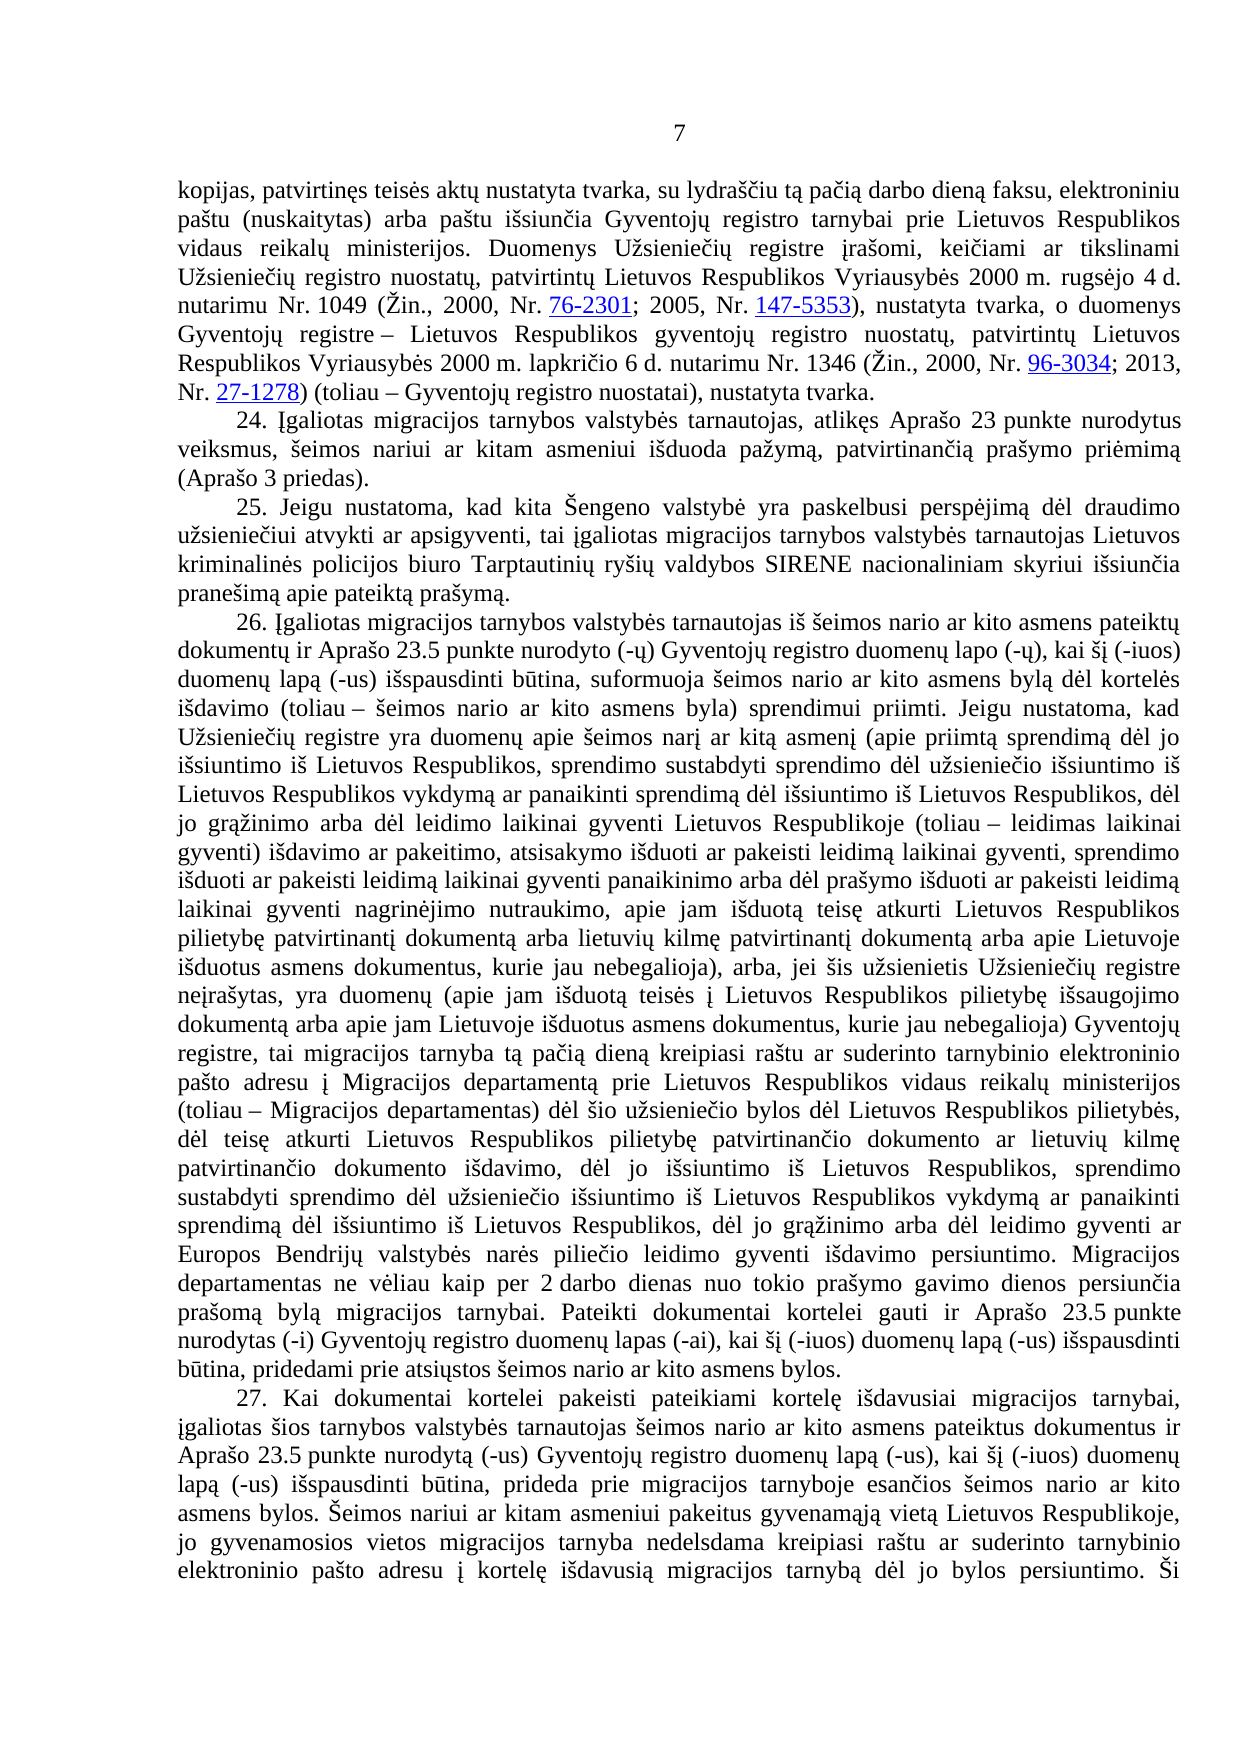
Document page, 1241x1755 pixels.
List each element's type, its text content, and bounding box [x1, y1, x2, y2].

text 26. Įgaliotas migracijos tarnybos valstybės tarnautojas iš šeimos nario ar kito asmens pateiktų dokumentų ir Aprašo 23.5 punkte nurodyto (-ų) Gyventojų registro duomenų lapo (-ų), kai šį (-iuos) duomenų lapą (-us) išspausdinti būtina, suformuoja šeimos nario ar kito asmens bylą dėl kortelės išdavimo (toliau – šeimos nario ar kito asmens byla) sprendimui priimti. Jeigu nustatoma, kad Užsieniečių registre yra duomenų apie šeimos narį ar kitą asmenį (apie priimtą sprendimą dėl jo išsiuntimo iš Lietuvos Respublikos, sprendimo sustabdyti sprendimo dėl užsieniečio išsiuntimo iš Lietuvos Respublikos vykdymą ar panaikinti sprendimą dėl išsiuntimo iš Lietuvos Respublikos, dėl jo grąžinimo arba dėl leidimo laikinai gyventi Lietuvos Respublikoje (toliau – leidimas laikinai gyventi) išdavimo ar pakeitimo, atsisakymo išduoti ar pakeisti leidimą laikinai gyventi, sprendimo išduoti ar pakeisti leidimą laikinai gyventi panaikinimo arba dėl prašymo išduoti ar pakeisti leidimą laikinai gyventi nagrinėjimo nutraukimo, apie jam išduotą teisę atkurti Lietuvos Respublikos pilietybę patvirtinantį dokumentą arba lietuvių kilmę patvirtinantį dokumentą arba apie Lietuvoje išduotus asmens dokumentus, kurie jau nebegalioja), arba, jei šis užsienietis Užsieniečių registre neįrašytas, yra duomenų (apie jam išduotą teisės į Lietuvos Respublikos pilietybę išsaugojimo dokumentą arba apie jam Lietuvoje išduotus asmens dokumentus, kurie jau nebegalioja) Gyventojų registre, tai migracijos tarnyba tą pačią dieną kreipiasi raštu ar suderinto tarnybinio elektroninio pašto adresu į Migracijos departamentą prie Lietuvos Respublikos vidaus reikalų ministerijos (toliau – Migracijos departamentas) dėl šio užsieniečio bylos dėl Lietuvos Respublikos pilietybės, dėl teisę atkurti Lietuvos Respublikos pilietybę patvirtinančio dokumento ar lietuvių kilmę patvirtinančio dokumento išdavimo, dėl jo išsiuntimo iš Lietuvos Respublikos, sprendimo sustabdyti sprendimo dėl užsieniečio išsiuntimo iš Lietuvos Respublikos vykdymą ar panaikinti sprendimą dėl išsiuntimo iš Lietuvos Respublikos, dėl jo grąžinimo arba dėl leidimo gyventi ar Europos Bendrijų valstybės narės piliečio leidimo gyventi išdavimo persiuntimo. Migracijos departamentas ne vėliau kaip per 2 darbo dienas nuo tokio prašymo gavimo dienos persiunčia prašomą bylą migracijos tarnybai. Pateikti dokumentai kortelei gauti ir Aprašo 23.5 punkte nurodytas (-i) Gyventojų registro duomenų lapas (-ai), kai šį (-iuos) duomenų lapą (-us) išspausdinti būtina, pridedami prie atsiųstos šeimos nario ar kito asmens bylos. [177, 607, 1181, 1383]
text 25. Jeigu nustatoma, kad kita Šengeno valstybė yra paskelbusi perspėjimą dėl draudimo užsieniečiui atvykti ar apsigyventi, tai įgaliotas migracijos tarnybos valstybės tarnautojas Lietuvos kriminalinės policijos biuro Tarptautinių ryšių valdybos SIRENE nacionaliniam skyriui išsiunčia pranešimą apie pateiktą prašymą. [177, 492, 1181, 607]
text kopijas, patvirtinęs teisės aktų nustatyta tvarka, su lydraščiu tą pačią darbo dieną faksu, elektroniniu paštu (nuskaitytas) arba paštu išsiunčia Gyventojų registro tarnybai prie Lietuvos Respublikos vidaus reikalų ministerijos. Duomenys Užsieniečių registre įrašomi, keičiami ar tikslinami Užsieniečių registro nuostatų, patvirtintų Lietuvos Respublikos Vyriausybės 2000 m. rugsėjo 4 d. nutarimu Nr. 1049 (Žin., 2000, Nr. 76-2301; 2005, Nr. 147-5353), nustatyta tvarka, o duomenys Gyventojų registre – Lietuvos Respublikos gyventojų registro nuostatų, patvirtintų Lietuvos Respublikos Vyriausybės 2000 m. lapkričio 6 d. nutarimu Nr. 1346 (Žin., 2000, Nr. 96-3034; 2013, Nr. 27-1278) (toliau – Gyventojų registro nuostatai), nustatyta tvarka. [177, 176, 1181, 406]
text 24. Įgaliotas migracijos tarnybos valstybės tarnautojas, atlikęs Aprašo 23 punkte nurodytus veiksmus, šeimos nariui ar kitam asmeniui išduoda pažymą, patvirtinančią prašymo priėmimą (Aprašo 3 priedas). [177, 406, 1181, 492]
text 27. Kai dokumentai kortelei pakeisti pateikiami kortelę išdavusiai migracijos tarnybai, įgaliotas šios tarnybos valstybės tarnautojas šeimos nario ar kito asmens pateiktus dokumentus ir Aprašo 23.5 punkte nurodytą (-us) Gyventojų registro duomenų lapą (-us), kai šį (-iuos) duomenų lapą (-us) išspausdinti būtina, prideda prie migracijos tarnyboje esančios šeimos nario ar kito asmens bylos. Šeimos nariui ar kitam asmeniui pakeitus gyvenamąją vietą Lietuvos Respublikoje, jo gyvenamosios vietos migracijos tarnyba nedelsdama kreipiasi raštu ar suderinto tarnybinio elektroninio pašto adresu į kortelę išdavusią migracijos tarnybą dėl jo bylos persiuntimo. Ši [177, 1383, 1181, 1584]
